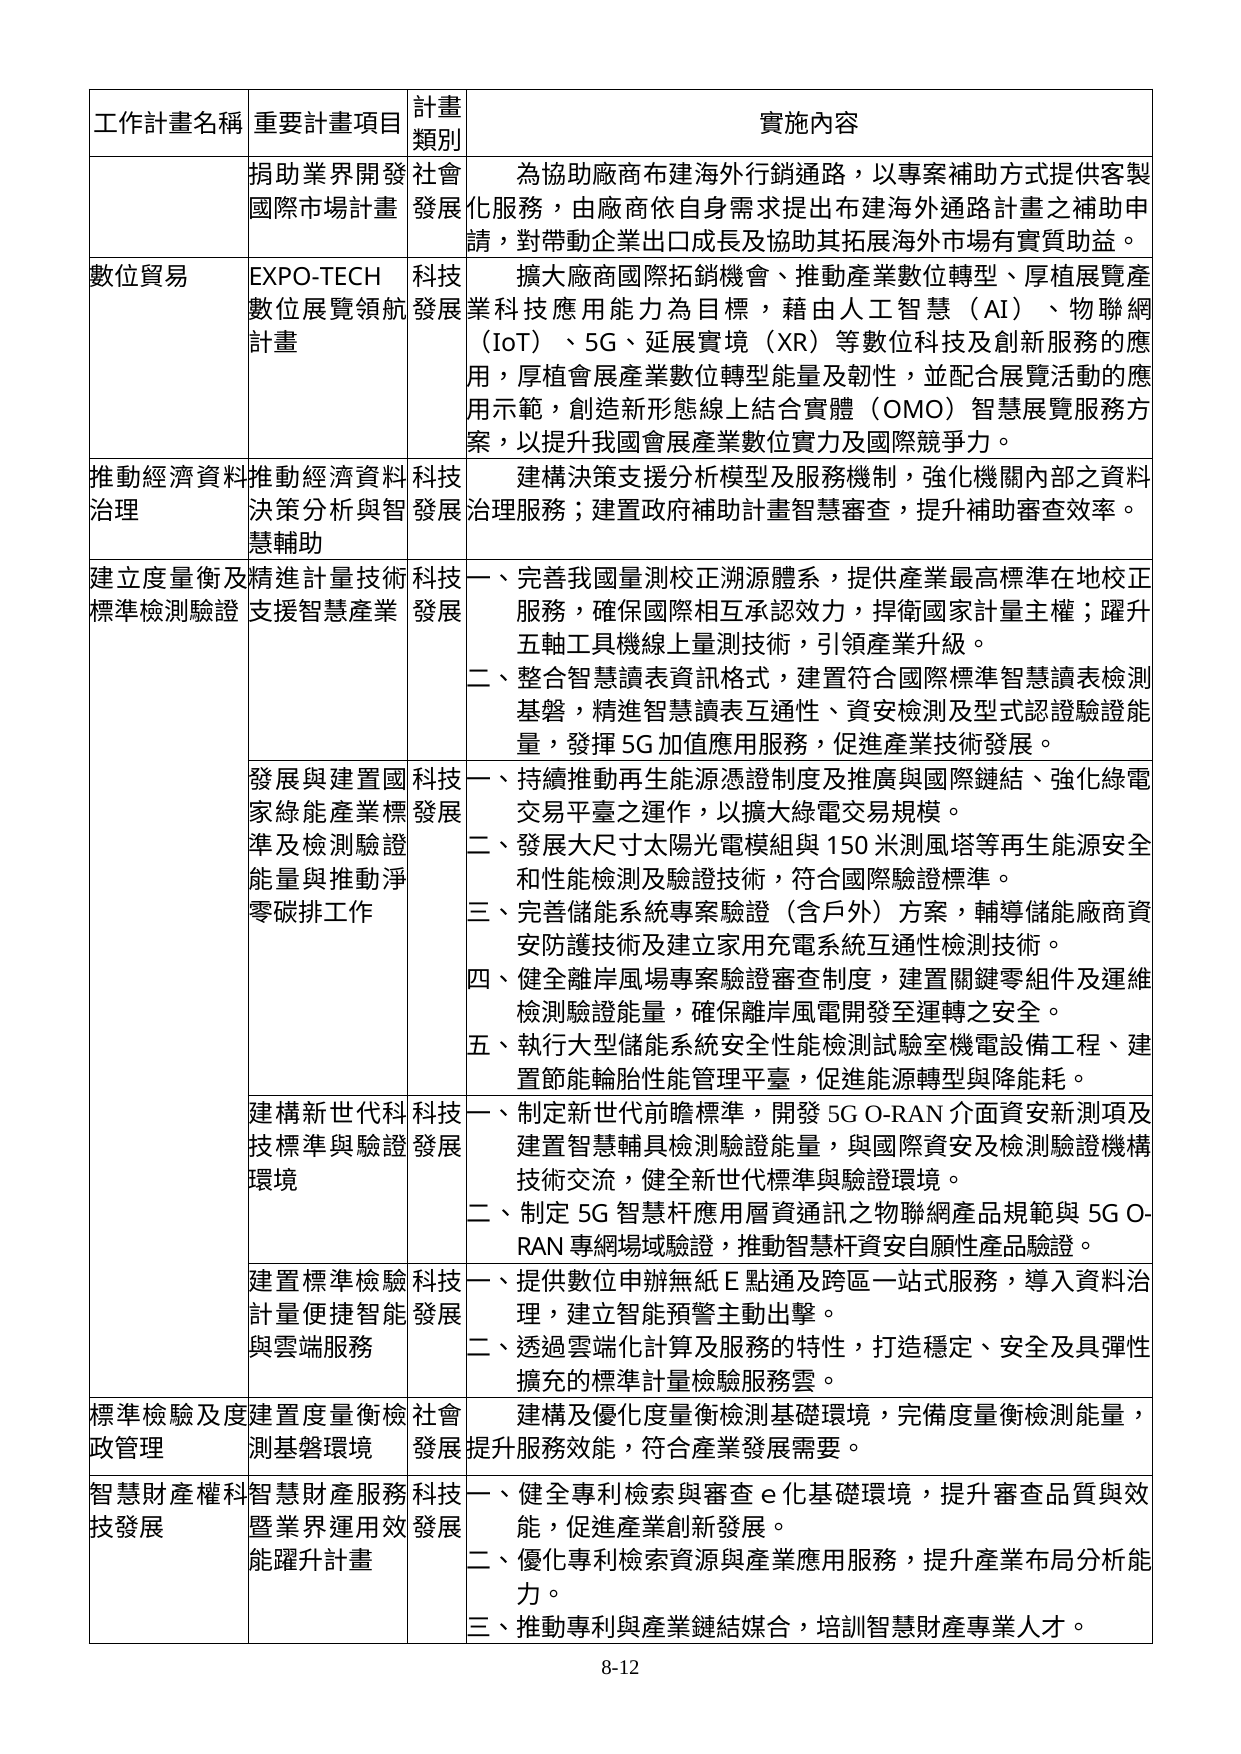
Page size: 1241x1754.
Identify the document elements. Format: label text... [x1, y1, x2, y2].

table_cell 智慧財產權科技發展 [90, 1476, 248, 1643]
table_cell 科技發展 [408, 258, 466, 458]
table_cell 社會發展 [408, 157, 466, 257]
table_cell 推動經濟資料決策分析與智慧輔助 [249, 459, 407, 559]
table_cell 科技發展 [408, 761, 466, 1095]
table_cell 科技發展 [408, 560, 466, 760]
table_cell 智慧財產服務暨業界運用效能躍升計畫 [249, 1476, 407, 1643]
table_cell 建構新世代科技標準與驗證環境 [249, 1096, 407, 1262]
table_cell 科技發展 [408, 1476, 466, 1643]
table_cell 標準檢驗及度政管理 [90, 1398, 248, 1475]
table_cell 捐助業界開發國際市場計畫 [249, 157, 407, 257]
table_cell 數位貿易 [90, 258, 248, 458]
table_cell 擴大廠商國際拓銷機會、推動產業數位轉型、厚植展覽產業科技應用能力為目標，藉由人工智慧（AI）、物聯網（IoT）、5G、延展實境（XR）等數位科技及創新服務的應用，厚植會展產業數位轉型能量及韌性，並配合展覽活動的應用示範，創造新形態線上結合實體（OMO）智慧展覽服務方案，以提升我國會展產業數位實力及國際競爭力。 [467, 258, 1152, 458]
table_cell 建構決策支援分析模型及服務機制，強化機關內部之資料治理服務；建置政府補助計畫智慧審查，提升補助審查效率。 [467, 459, 1152, 559]
table_cell EXPO-TECH數位展覽領航計畫 [249, 258, 407, 458]
table_cell 建構及優化度量衡檢測基礎環境，完備度量衡檢測能量，提升服務效能，符合產業發展需要。 [467, 1398, 1152, 1475]
table_header 實施內容 [467, 90, 1152, 156]
table_cell 建置標準檢驗計量便捷智能與雲端服務 [249, 1264, 407, 1397]
table_cell 提供數位申辦無紙Ｅ點通及跨區一站式服務，導入資料治理，建立智能預警主動出擊。 透過雲端化計算及服務的特性，打造穩定、安全及具彈性擴充的標準計量檢驗服務雲。 [467, 1264, 1152, 1397]
table_cell 一、完善我國量測校正溯源體系，提供產業最高標準在地校正服務，確保國際相互承認效力，捍衛國家計量主權；躍升五軸工具機線上量測技術，引領產業升級。 二、整合智慧讀表資訊格式，建置符合國際標準智慧讀表檢測基磐，精進智慧讀表互通性、資安檢測及型式認證驗證能量，發揮5G加值應用服務，促進產業技術發展。 [467, 560, 1152, 760]
table_cell 一、持續推動再生能源憑證制度及推廣與國際鏈結、強化綠電交易平臺之運作，以擴大綠電交易規模。 二、發展大尺寸太陽光電模組與150米測風塔等再生能源安全和性能檢測及驗證技術，符合國際驗證標準。 三、完善儲能系統專案驗證（含戶外）方案，輔導儲能廠商資安防護技術及建立家用充電系統互通性檢測技術。 四、健全離岸風場專案驗證審查制度，建置關鍵零組件及運維檢測驗證能量，確保離岸風電開發至運轉之安全。 五、執行大型儲能系統安全性能檢測試驗室機電設備工程、建置節能輪胎性能管理平臺，促進能源轉型與降能耗。 [467, 761, 1152, 1095]
table_cell 為協助廠商布建海外行銷通路，以專案補助方式提供客製化服務，由廠商依自身需求提出布建海外通路計畫之補助申請，對帶動企業出口成長及協助其拓展海外市場有實質助益。 [467, 157, 1152, 257]
table_cell 科技發展 [408, 459, 466, 559]
table_header 工作計畫名稱 [90, 90, 248, 156]
table_cell 社會發展 [408, 1398, 466, 1475]
table_cell 科技發展 [408, 1264, 466, 1397]
table_cell 建置度量衡檢測基磐環境 [249, 1398, 407, 1475]
table_cell 一、制定新世代前瞻標準，開發5G O-RAN介面資安新測項及建置智慧輔具檢測驗證能量，與國際資安及檢測驗證機構技術交流，健全新世代標準與驗證環境。 二、制定5G智慧杆應用層資通訊之物聯網產品規範與5G O-RAN專網場域驗證，推動智慧杆資安自願性產品驗證。 [467, 1096, 1152, 1262]
table_header 重要計畫項目 [249, 90, 407, 156]
table_cell 發展與建置國家綠能產業標準及檢測驗證能量與推動淨零碳排工作 [249, 761, 407, 1095]
table_cell 推動經濟資料治理 [90, 459, 248, 559]
table_cell 科技發展 [408, 1096, 466, 1262]
table_cell 精進計量技術支援智慧產業 [249, 560, 407, 760]
table_cell 一、健全專利檢索與審查ｅ化基礎環境，提升審查品質與效能，促進產業創新發展。 二、優化專利檢索資源與產業應用服務，提升產業布局分析能力。 三、推動專利與產業鏈結媒合，培訓智慧財產專業人才。 [467, 1476, 1152, 1643]
table_header 計畫類別 [408, 90, 466, 156]
table_cell 建立度量衡及標準檢測驗證 [90, 560, 248, 1397]
